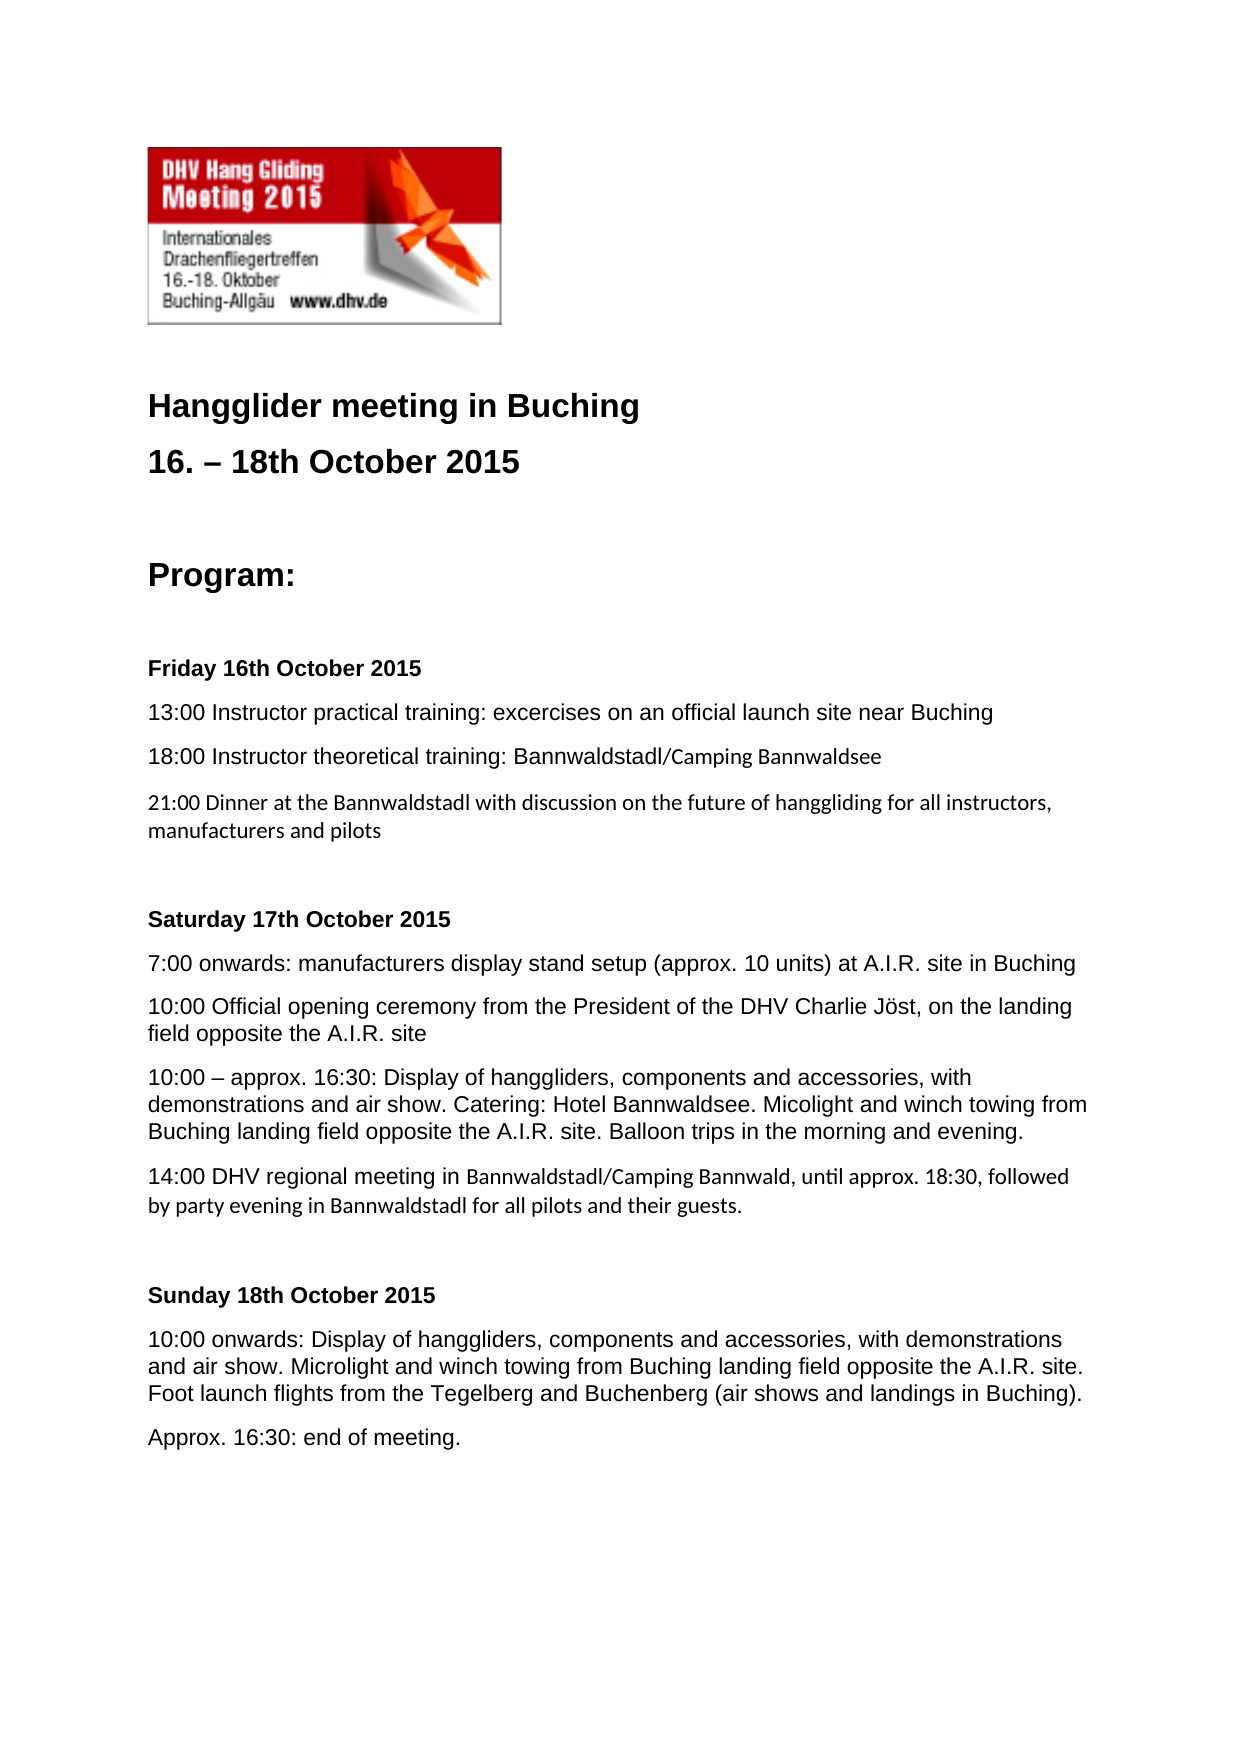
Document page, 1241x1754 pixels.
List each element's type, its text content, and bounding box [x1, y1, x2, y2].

text 13:00 Instructor practical training: excercises on an official launch site near Buching [148, 698, 1093, 725]
text Sunday 18th October 2015 [148, 1282, 1093, 1308]
text 16. – 18th October 2015 [148, 442, 1093, 481]
text Hangglider meeting in Buching [148, 386, 1093, 424]
text Friday 16th October 2015 [148, 655, 1093, 681]
text 10:00 onwards: Display of hanggliders, components and accessories, with demonstrations and air show. Microlight and winch towing from Buching landing field opposite the A.I.R. site. Foot launch flights from the Tegelberg and Buchenberg (air shows and landings in Buching). [148, 1326, 1093, 1406]
text Saturday 17th October 2015 [148, 906, 1093, 932]
text 18:00 Instructor theoretical training: Bannwaldstadl/Camping Bannwaldsee [148, 742, 1093, 770]
text 21:00 Dinner at the Bannwaldstadl with discussion on the future of hanggliding for all instructors, manufacturers and pilots [148, 788, 1093, 844]
text Approx. 16:30: end of meeting. [148, 1424, 1093, 1450]
text Program: [148, 555, 1093, 593]
text 7:00 onwards: manufacturers display stand setup (approx. 10 units) at A.I.R. site in Buching [148, 949, 1093, 976]
text 10:00 Official opening ceremony from the President of the DHV Charlie Jöst, on the landing field opposite the A.I.R. site [148, 993, 1093, 1047]
text 14:00 DHV regional meeting in Bannwaldstadl/Camping Bannwald, until approx. 18:30, followed by party evening in Bannwaldstadl for all pilots and their guests. [148, 1162, 1093, 1219]
text 10:00 – approx. 16:30: Display of hanggliders, components and accessories, with demonstrations and air show. Catering: Hotel Bannwaldsee. Micolight and winch towing from Buching landing field opposite the A.I.R. site. Balloon trips in the morning and evening. [148, 1064, 1093, 1145]
